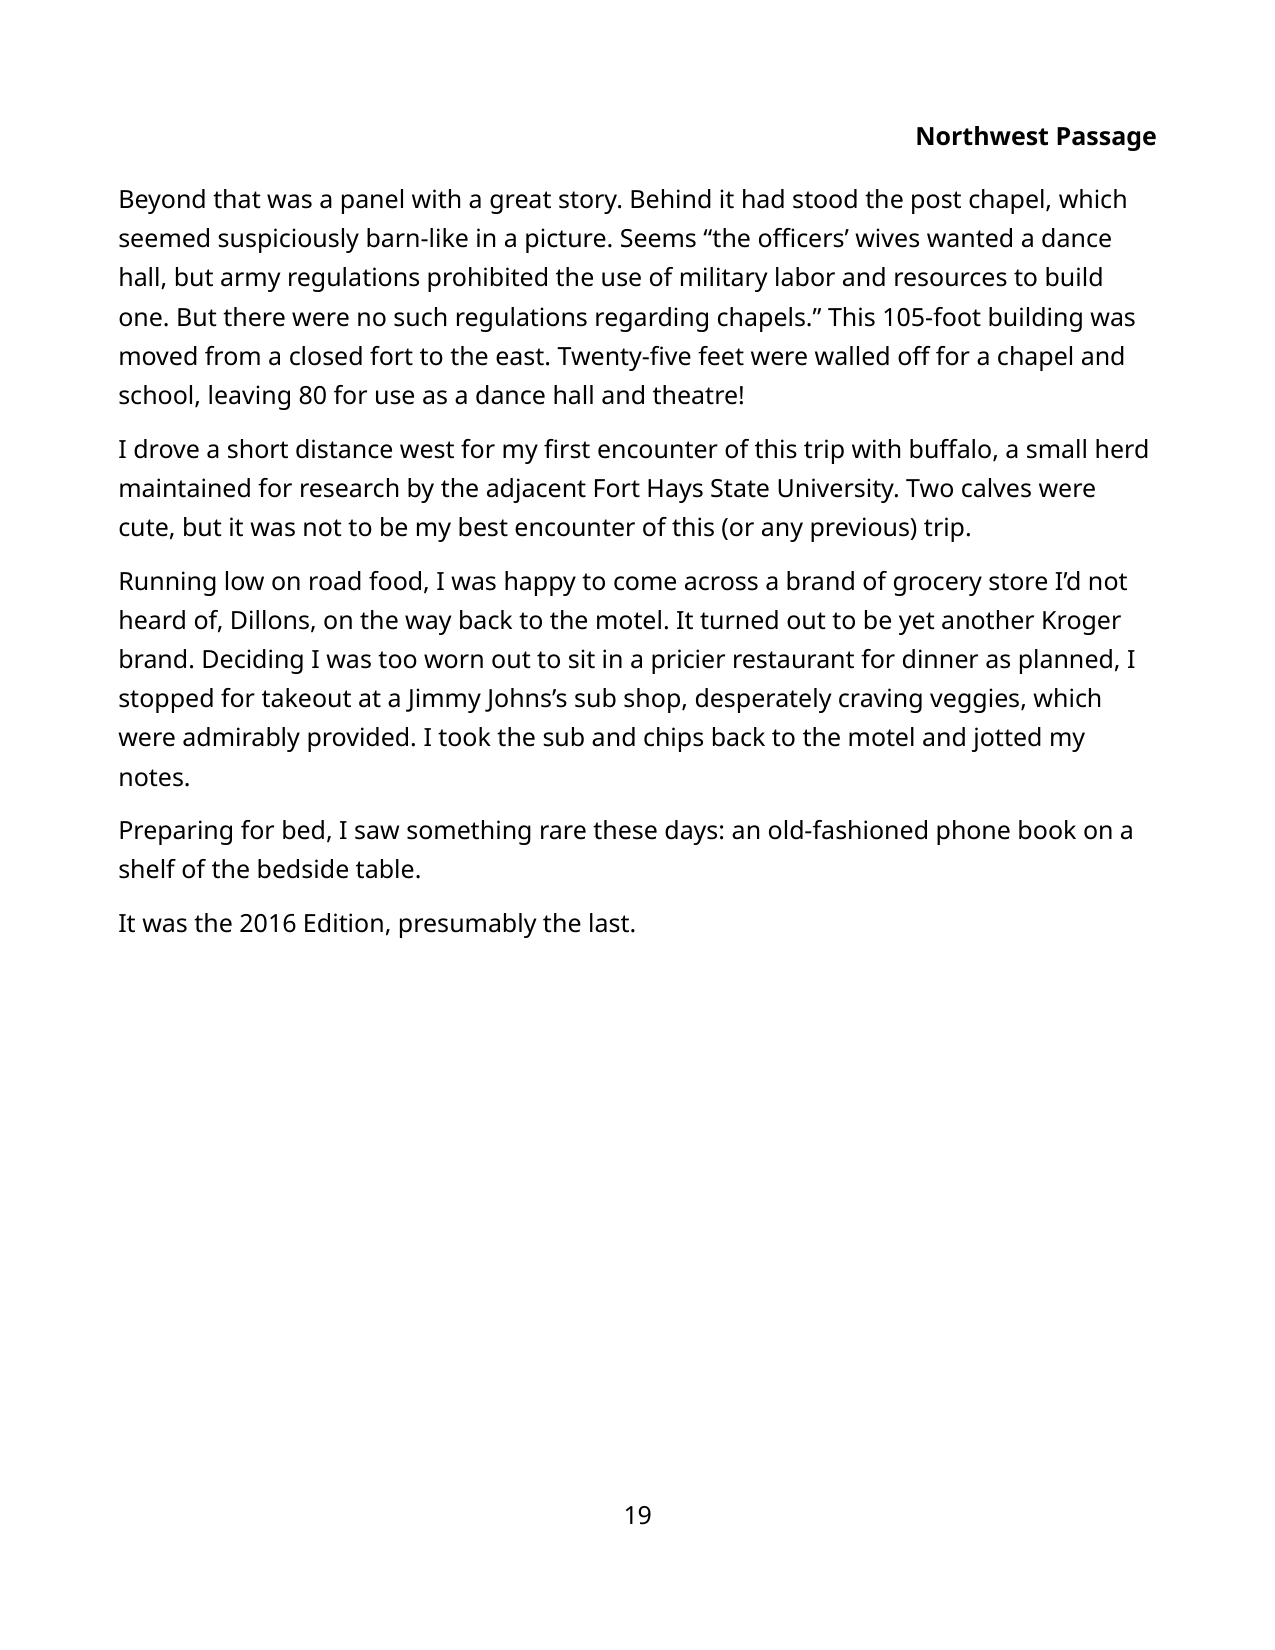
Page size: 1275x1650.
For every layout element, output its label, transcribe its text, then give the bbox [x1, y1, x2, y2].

text Preparing for bed, I saw something rare these days: an old-fashioned phone book on a shelf of the bedside table. [118, 813, 1157, 886]
text Running low on road food, I was happy to come across a brand of grocery store I’d not heard of, Dillons, on the way back to the motel. It turned out to be yet another Kroger brand. Deciding I was too worn out to sit in a pricier restaurant for dinner as planned, I stopped for takeout at a Jimmy Johns’s sub shop, desperately craving veggies, which were admirably provided. I took the sub and chips back to the motel and jotted my notes. [118, 563, 1157, 793]
text Beyond that was a panel with a great story. Behind it had stood the post chapel, which seemed suspiciously barn-like in a picture. Seems “the officers’ wives wanted a dance hall, but army regulations prohibited the use of military labor and resources to build one. But there were no such regulations regarding chapels.” This 105-foot building was moved from a closed fort to the east. Twenty-five feet were walled off for a chapel and school, leaving 80 for use as a dance hall and theatre! [118, 182, 1157, 412]
text It was the 2016 Edition, presumably the last. [118, 906, 1157, 940]
text I drove a short distance west for my first encounter of this trip with buffalo, a small herd maintained for research by the adjacent Fort Hays State University. Two calves were cute, but it was not to be my best encounter of this (or any previous) trip. [118, 431, 1157, 544]
